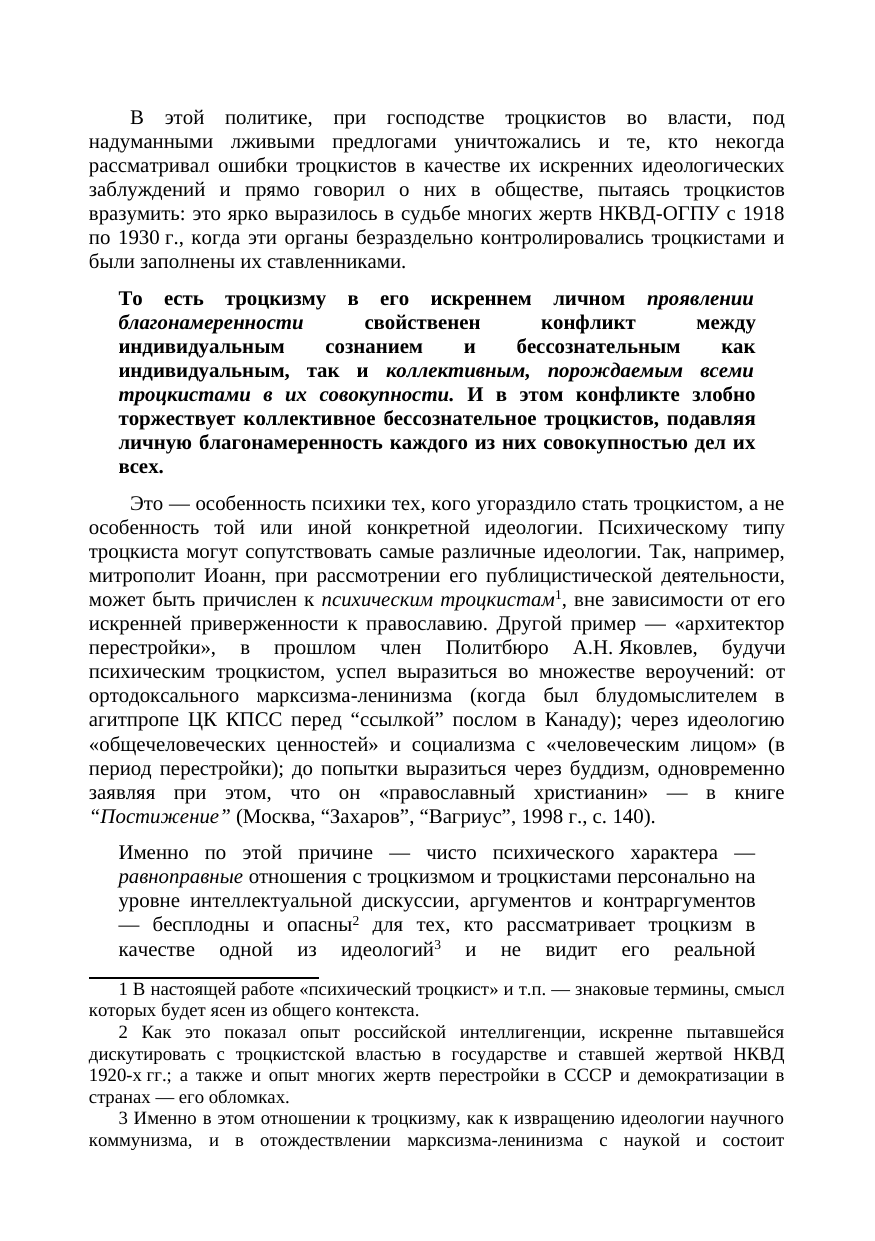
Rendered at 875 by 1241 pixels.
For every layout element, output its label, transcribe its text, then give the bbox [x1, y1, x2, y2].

text В этой политике, при господстве троцкистов во власти, под надуманными лживыми предлогами уничтожались и те, кто некогда рассматривал ошибки троцкистов в качестве их искренних идеологических заблуждений и прямо говорил о них в обществе, пытаясь троцкистов вразумить: это ярко выразилось в судьбе многих жертв НКВД-ОГПУ с 1918 по 1930 г., когда эти органы безраздельно контролировались троцкистами и были заполнены их ставленниками. [89, 105, 786, 273]
text Как это показал опыт российской интеллигенции, искренне пытавшейся дискутировать с троцкистской властью в государстве и ставшей жертвой НКВД 1920‑х гг.; а также и опыт многих жертв перестройки в СССР и демократизации в странах — его обломках. [89, 1021, 786, 1107]
text Это — особенность психики тех, кого угораздило стать троцкистом, а не особенность той или иной конкретной идеологии. Психическому типу троцкиста могут сопутствовать самые различные идеологии. Так, например, митрополит Иоанн, при рассмотрении его публицистической деятельности, может быть причислен к психическим троцкистам, вне зависимости от его искренней приверженности к православию. Другой пример — «архитектор перестройки», в прошлом член Политбюро А.Н. Яковлев, будучи психическим троцкистом, успел выразиться во множестве вероучений: от ортодоксального марксизма-ленинизма (когда был блудомыслителем в агитпропе ЦК КПСС перед “ссылкой” послом в Канаду); через идеологию «общечеловеческих ценностей» и социализма с «человеческим лицом» (в период перестройки); до попытки выразиться через буддизм, одновременно заявляя при этом, что он «православный христианин» — в книге “Постижение” (Москва, “Захаров”, “Вагриус”, 1998 г., с. 140). [89, 491, 786, 828]
text Именно по этой причине — чисто психического характера — равноправные отношения с троцкизмом и троцкистами персонально на уровне интеллектуальной дискуссии, аргументов и контраргументов — бесплодны и опасны для тех, кто рассматривает троцкизм в качестве одной из идеологий и не видит его реальной [118, 840, 756, 961]
text В настоящей работе «психический троцкист» и т.п. — знаковые термины, смысл которых будет ясен из общего контекста. [89, 978, 786, 1021]
text То есть троцкизму в его искреннем личном проявлении благонамеренности свойственен конфликт между индивидуальным сознанием и бессознательным как индивидуальным, так и коллективным, порождаемым всеми троцкистами в их совокупности. И в этом конфликте злобно торжествует коллективное бессознательное троцкистов, подавляя личную благонамеренность каждого из них совокупностью дел их всех. [118, 286, 756, 478]
text Именно в этом отношении к троцкизму, как к извращению идеологии научного коммунизма, и в отождествлении марксизма-ленинизма с наукой и состоит [89, 1107, 786, 1150]
